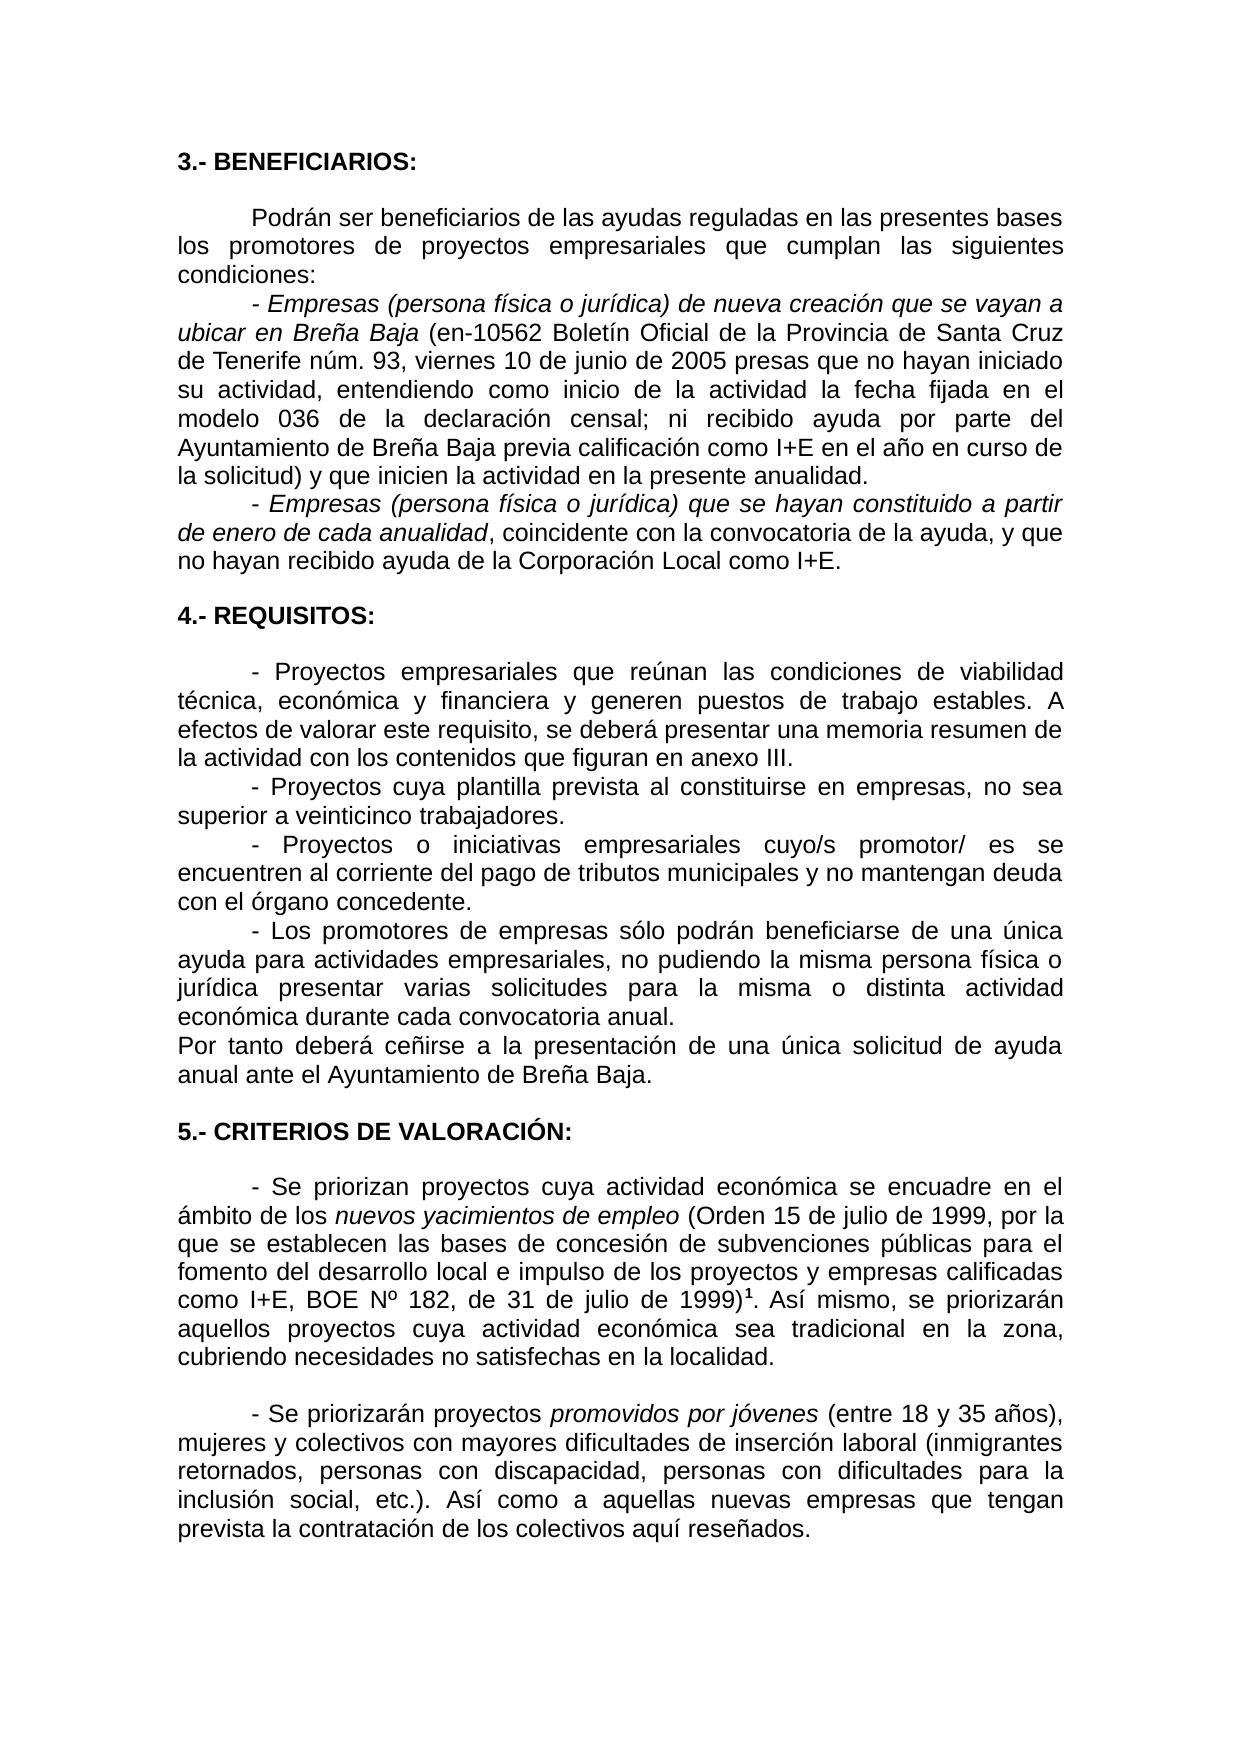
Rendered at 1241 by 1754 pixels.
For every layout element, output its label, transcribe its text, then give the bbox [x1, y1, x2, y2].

list Proyectos empresariales que reúnan las condiciones de viabilidad técnica, económica y financiera y generen puestos de trabajo estables. A efectos de valorar este requisito, se deberá presentar una memoria resumen de la actividad con los contenidos que figuran en anexo III. [177, 657, 1064, 772]
text Podrán ser beneficiarios de las ayudas reguladas en las presentes bases los promotores de proyectos empresariales que cumplan las siguientes condiciones: [177, 202, 1064, 289]
list Empresas (persona física o jurídica) que se hayan constituido a partir de enero de cada anualidad, coincidente con la convocatoria de la ayuda, y que no hayan recibido ayuda de la Corporación Local como I+E. [177, 490, 1064, 574]
list Se priorizarán proyectos promovidos por jóvenes (entre 18 y 35 años), mujeres y colectivos con mayores dificultades de inserción laboral (inmigrantes retornados, personas con discapacidad, personas con dificultades para la inclusión social, etc.). Así como a aquellas nuevas empresas que tengan prevista la contratación de los colectivos aquí reseñados. [177, 1399, 1064, 1543]
list Proyectos o iniciativas empresariales cuyo/s promotor/ es se encuentren al corriente del pago de tributos municipales y no mantengan deuda con el órgano concedente. [177, 830, 1064, 916]
text 5.- CRITERIOS DE VALORACIÓN: [177, 1117, 1080, 1146]
text 4.- REQUISITOS: [177, 601, 1080, 630]
text 3.- BENEFICIARIOS: [177, 146, 1080, 175]
list Los promotores de empresas sólo podrán beneficiarse de una única ayuda para actividades empresariales, no pudiendo la misma persona física o jurídica presentar varias solicitudes para la misma o distinta actividad económica durante cada convocatoria anual. [177, 916, 1064, 1031]
list Proyectos cuya plantilla prevista al constituirse en empresas, no sea superior a veinticinco trabajadores. [177, 772, 1064, 830]
list Se priorizan proyectos cuya actividad económica se encuadre en el ámbito de los nuevos yacimientos de empleo (Orden 15 de julio de 1999, por la que se establecen las bases de concesión de subvenciones públicas para el fomento del desarrollo local e impulso de los proyectos y empresas calificadas como I+E, BOE Nº 182, de 31 de julio de 1999)1. Así mismo, se priorizarán aquellos proyectos cuya actividad económica sea tradicional en la zona, cubriendo necesidades no satisfechas en la localidad. [177, 1173, 1064, 1371]
text Por tanto deberá ceñirse a la presentación de una única solicitud de ayuda anual ante el Ayuntamiento de Breña Baja. [177, 1031, 1064, 1088]
text - Empresas (persona física o jurídica) de nueva creación que se vayan a ubicar en Breña Baja (en-10562 Boletín Oficial de la Provincia de Santa Cruz de Tenerife núm. 93, viernes 10 de junio de 2005 presas que no hayan iniciado su actividad, entendiendo como inicio de la actividad la fecha fijada en el modelo 036 de la declaración censal; ni recibido ayuda por parte del Ayuntamiento de Breña Baja previa calificación como I+E en el año en curso de la solicitud) y que inicien la actividad en la presente anualidad. [177, 289, 1064, 490]
